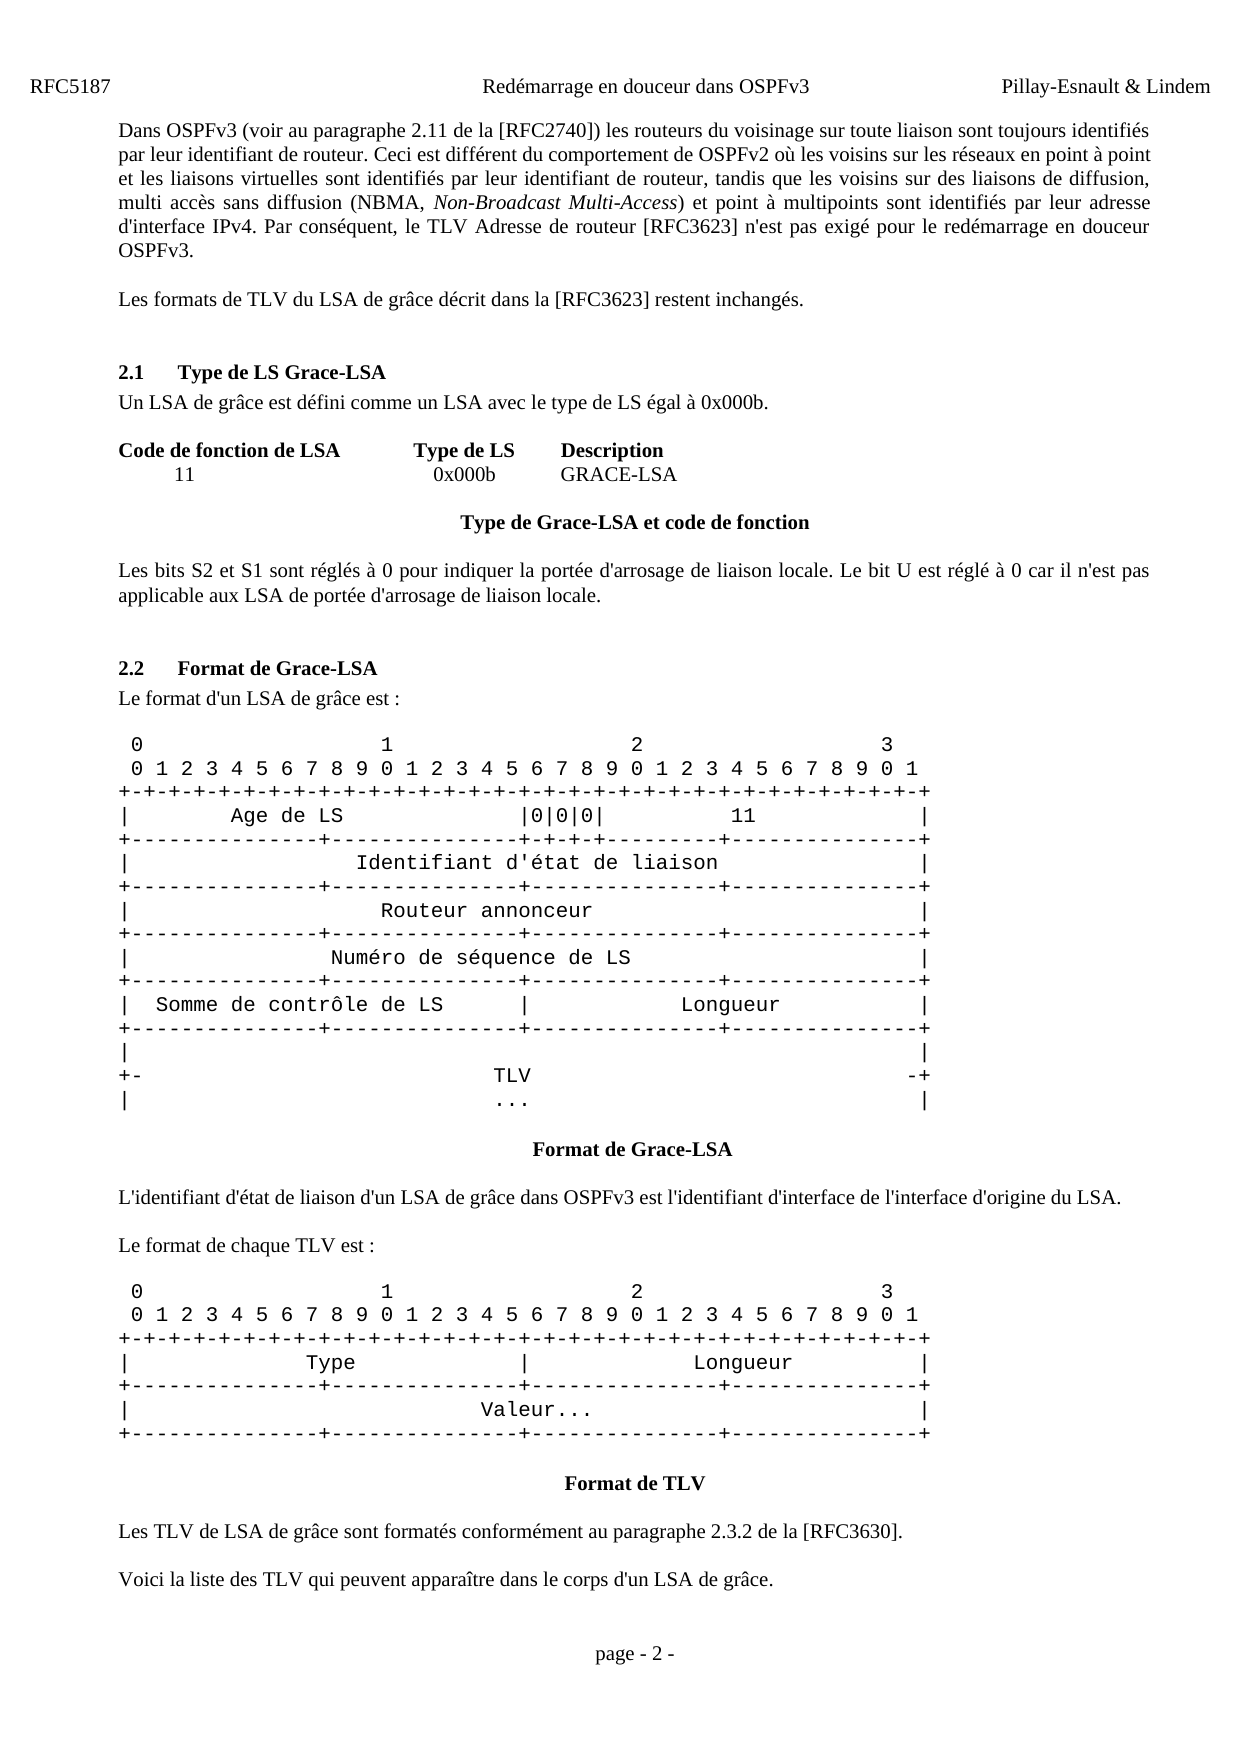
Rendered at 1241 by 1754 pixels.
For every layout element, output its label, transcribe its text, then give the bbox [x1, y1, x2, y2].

text 11 0x000b GRACE-LSA [174, 462, 1152, 486]
text 0 1 2 3 4 5 6 7 8 9 0 1 2 3 4 5 6 7 8 9 0 1 2 3 4 5 6 7 8 9 0 1 [118, 758, 1152, 781]
text | Routeur annonceur | [118, 899, 1152, 923]
text | Valeur... | [118, 1399, 1152, 1423]
text +---------------+---------------+---------------+---------------+ [118, 1423, 1152, 1446]
text 0 1 2 3 [118, 1281, 1152, 1304]
text Le format d'un LSA de grâce est : [118, 686, 1152, 710]
text 0 1 2 3 4 5 6 7 8 9 0 1 2 3 4 5 6 7 8 9 0 1 2 3 4 5 6 7 8 9 0 1 [118, 1304, 1152, 1328]
text | Somme de contrôle de LS | Longueur | [118, 994, 1152, 1018]
text Les bits S2 et S1 sont réglés à 0 pour indiquer la portée d'arrosage de liaison locale. Le bit U est réglé à 0 car il n'est pas applicable aux LSA de portée d'arrosage de liaison locale. [118, 558, 1152, 607]
text | Age de LS |0|0|0| 11 | [118, 805, 1152, 829]
text Code de fonction de LSA Type de LS Description [118, 438, 1152, 462]
text Un LSA de grâce est défini comme un LSA avec le type de LS égal à 0x000b. [118, 390, 1152, 414]
text +---------------+---------------+---------------+---------------+ [118, 1375, 1152, 1399]
text | Type | Longueur | [118, 1352, 1152, 1375]
text +-+-+-+-+-+-+-+-+-+-+-+-+-+-+-+-+-+-+-+-+-+-+-+-+-+-+-+-+-+-+-+-+ [118, 1328, 1152, 1352]
text +-+-+-+-+-+-+-+-+-+-+-+-+-+-+-+-+-+-+-+-+-+-+-+-+-+-+-+-+-+-+-+-+ [118, 781, 1152, 805]
subtitle 2.1 Type de LS Grace-LSA [118, 360, 1152, 384]
text +---------------+---------------+---------------+---------------+ [118, 1018, 1152, 1041]
text Le format de chaque TLV est : [118, 1233, 1152, 1257]
text +---------------+---------------+-+-+-+---------+---------------+ [118, 829, 1152, 852]
text | | [118, 1041, 1152, 1065]
text +---------------+---------------+---------------+---------------+ [118, 876, 1152, 899]
text 0 1 2 3 [118, 734, 1152, 758]
text +---------------+---------------+---------------+---------------+ [118, 971, 1152, 994]
subtitle 2.2 Format de Grace-LSA [118, 656, 1152, 680]
subtitle Format de Grace-LSA [118, 1136, 1152, 1161]
text Voici la liste des TLV qui peuvent apparaître dans le corps d'un LSA de grâce. [118, 1567, 1152, 1591]
text Dans OSPFv3 (voir au paragraphe 2.11 de la [RFC2740]) les routeurs du voisinage sur toute liaison sont toujours identifiés par leur identifiant de routeur. Ceci est différent du comportement de OSPFv2 où les voisins sur les réseaux en point à point et les liaisons virtuelles sont identifiés par leur identifiant de routeur, tandis que les voisins sur des liaisons de diffusion, multi accès sans diffusion (NBMA, Non-Broadcast Multi-Access) et point à multipoints sont identifiés par leur adresse d'interface IPv4. Par conséquent, le TLV Adresse de routeur [RFC3623] n'est pas exigé pour le redémarrage en douceur OSPFv3. [118, 118, 1152, 262]
text | Identifiant d'état de liaison | [118, 852, 1152, 876]
text | ... | [118, 1089, 1152, 1112]
text | Numéro de séquence de LS | [118, 947, 1152, 971]
subtitle Type de Grace-LSA et code de fonction [118, 510, 1152, 534]
text +- TLV -+ [118, 1065, 1152, 1089]
subtitle Format de TLV [118, 1470, 1152, 1494]
text Les formats de TLV du LSA de grâce décrit dans la [RFC3623] restent inchangés. [118, 287, 1152, 311]
text L'identifiant d'état de liaison d'un LSA de grâce dans OSPFv3 est l'identifiant d'interface de l'interface d'origine du LSA. [118, 1184, 1152, 1209]
text Les TLV de LSA de grâce sont formatés conformément au paragraphe 2.3.2 de la [RFC3630]. [118, 1518, 1152, 1543]
text +---------------+---------------+---------------+---------------+ [118, 923, 1152, 947]
